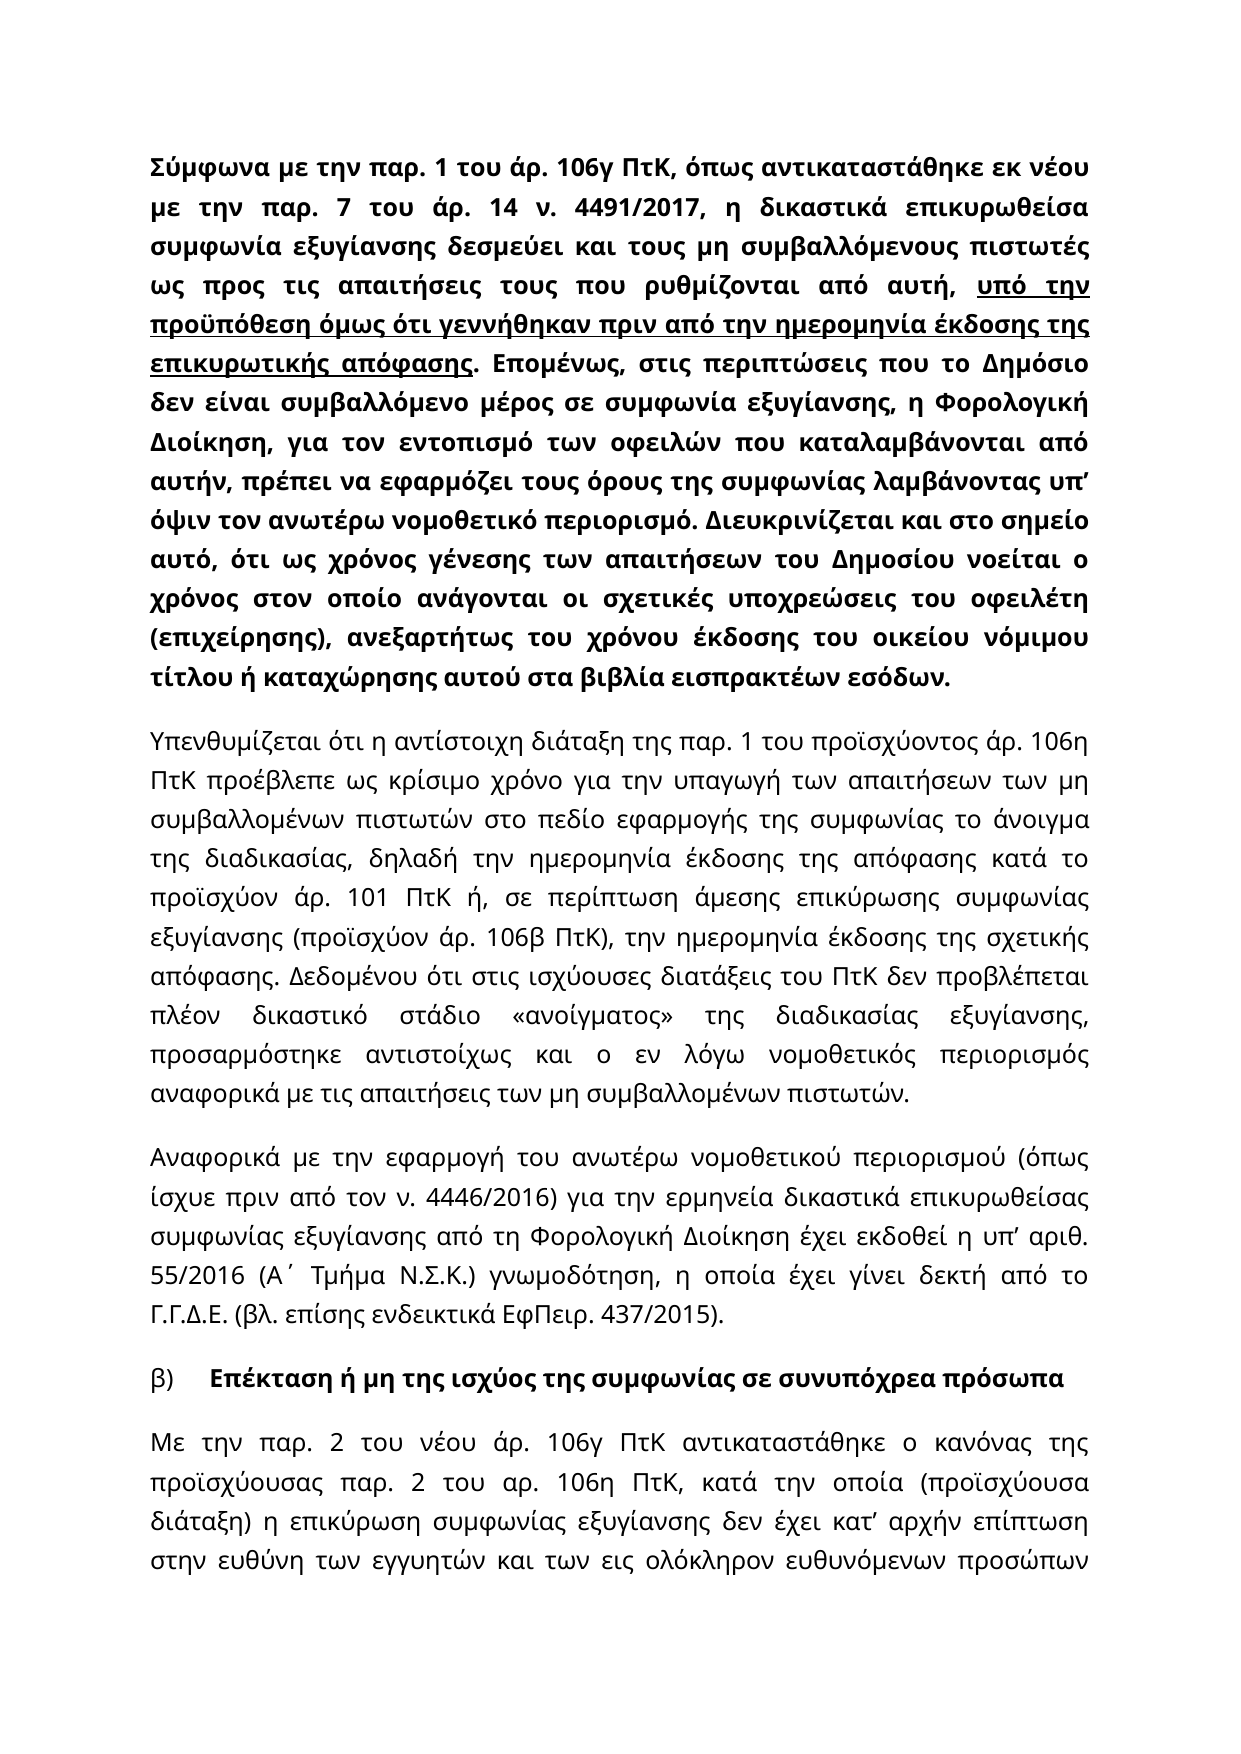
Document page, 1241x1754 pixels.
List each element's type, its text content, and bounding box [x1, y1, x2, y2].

text Αναφορικά με την εφαρμογή του ανωτέρω νομοθετικού περιορισμού (όπως ίσχυε πριν από τον ν. 4446/2016) για την ερμηνεία δικαστικά επικυρωθείσας συμφωνίας εξυγίανσης από τη Φορολογική Διοίκηση έχει εκδοθεί η υπ’ αριθ. 55/2016 (Α΄ Τμήμα Ν.Σ.Κ.) γνωμοδότηση, η οποία έχει γίνει δεκτή από το Γ.Γ.Δ.Ε. (βλ. επίσης ενδεικτικά ΕφΠειρ. 437/2015). [150, 1140, 1090, 1331]
text επικυρωτικής απόφασης. Επομένως, στις περιπτώσεις που το Δημόσιο δεν είναι συμβαλλόμενο μέρος σε συμφωνία εξυγίανσης, η Φορολογική Διοίκηση, για τον εντοπισμό των οφειλών που καταλαμβάνονται από αυτήν, πρέπει να εφαρμόζει τους όρους της συμφωνίας λαμβάνοντας υπ’ όψιν τον ανωτέρω νομοθετικό περιορισμό. Διευκρινίζεται και στο σημείο αυτό, ότι ως χρόνος γένεσης των απαιτήσεων του Δημοσίου νοείται ο χρόνος στον οποίο ανάγονται οι σχετικές υποχρεώσεις του οφειλέτη (επιχείρησης), ανεξαρτήτως του χρόνου έκδοσης του οικείου νόμιμου τίτλου ή καταχώρησης αυτού στα βιβλία εισπρακτέων εσόδων. [150, 337, 1090, 693]
text Σύμφωνα με την παρ. 1 του άρ. 106γ ΠτΚ, όπως αντικαταστάθηκε εκ νέου με την παρ. 7 του άρ. 14 ν. 4491/2017, η δικαστικά επικυρωθείσα συμφωνία εξυγίανσης δεσμεύει και τους μη συμβαλλόμενους πιστωτές ως προς τις απαιτήσεις τους που ρυθμίζονται από αυτή, υπό την προϋπόθεση όμως ότι γεννήθηκαν πριν από την ημερομηνία έκδοσης της [150, 150, 1090, 336]
list β) Επέκταση ή μη της ισχύος της συμφωνίας σε συνυπόχρεα πρόσωπα [150, 1361, 1090, 1395]
text Υπενθυμίζεται ότι η αντίστοιχη διάταξη της παρ. 1 του προϊσχύοντος άρ. 106η ΠτΚ προέβλεπε ως κρίσιμο χρόνο για την υπαγωγή των απαιτήσεων των μη συμβαλλομένων πιστωτών στο πεδίο εφαρμογής της συμφωνίας το άνοιγμα της διαδικασίας, δηλαδή την ημερομηνία έκδοσης της απόφασης κατά το προϊσχύον άρ. 101 ΠτΚ ή, σε περίπτωση άμεσης επικύρωσης συμφωνίας εξυγίανσης (προϊσχύον άρ. 106β ΠτΚ), την ημερομηνία έκδοσης της σχετικής απόφασης. Δεδομένου ότι στις ισχύουσες διατάξεις του ΠτΚ δεν προβλέπεται πλέον δικαστικό στάδιο «ανοίγματος» της διαδικασίας εξυγίανσης, προσαρμόστηκε αντιστοίχως και ο εν λόγω νομοθετικός περιορισμός αναφορικά με τις απαιτήσεις των μη συμβαλλομένων πιστωτών. [150, 723, 1090, 1110]
text Με την παρ. 2 του νέου άρ. 106γ ΠτΚ αντικαταστάθηκε ο κανόνας της προϊσχύουσας παρ. 2 του αρ. 106η ΠτΚ, κατά την οποία (προϊσχύουσα διάταξη) η επικύρωση συμφωνίας εξυγίανσης δεν έχει κατ’ αρχήν επίπτωση στην ευθύνη των εγγυητών και των εις ολόκληρον ευθυνόμενων προσώπων [150, 1425, 1090, 1577]
